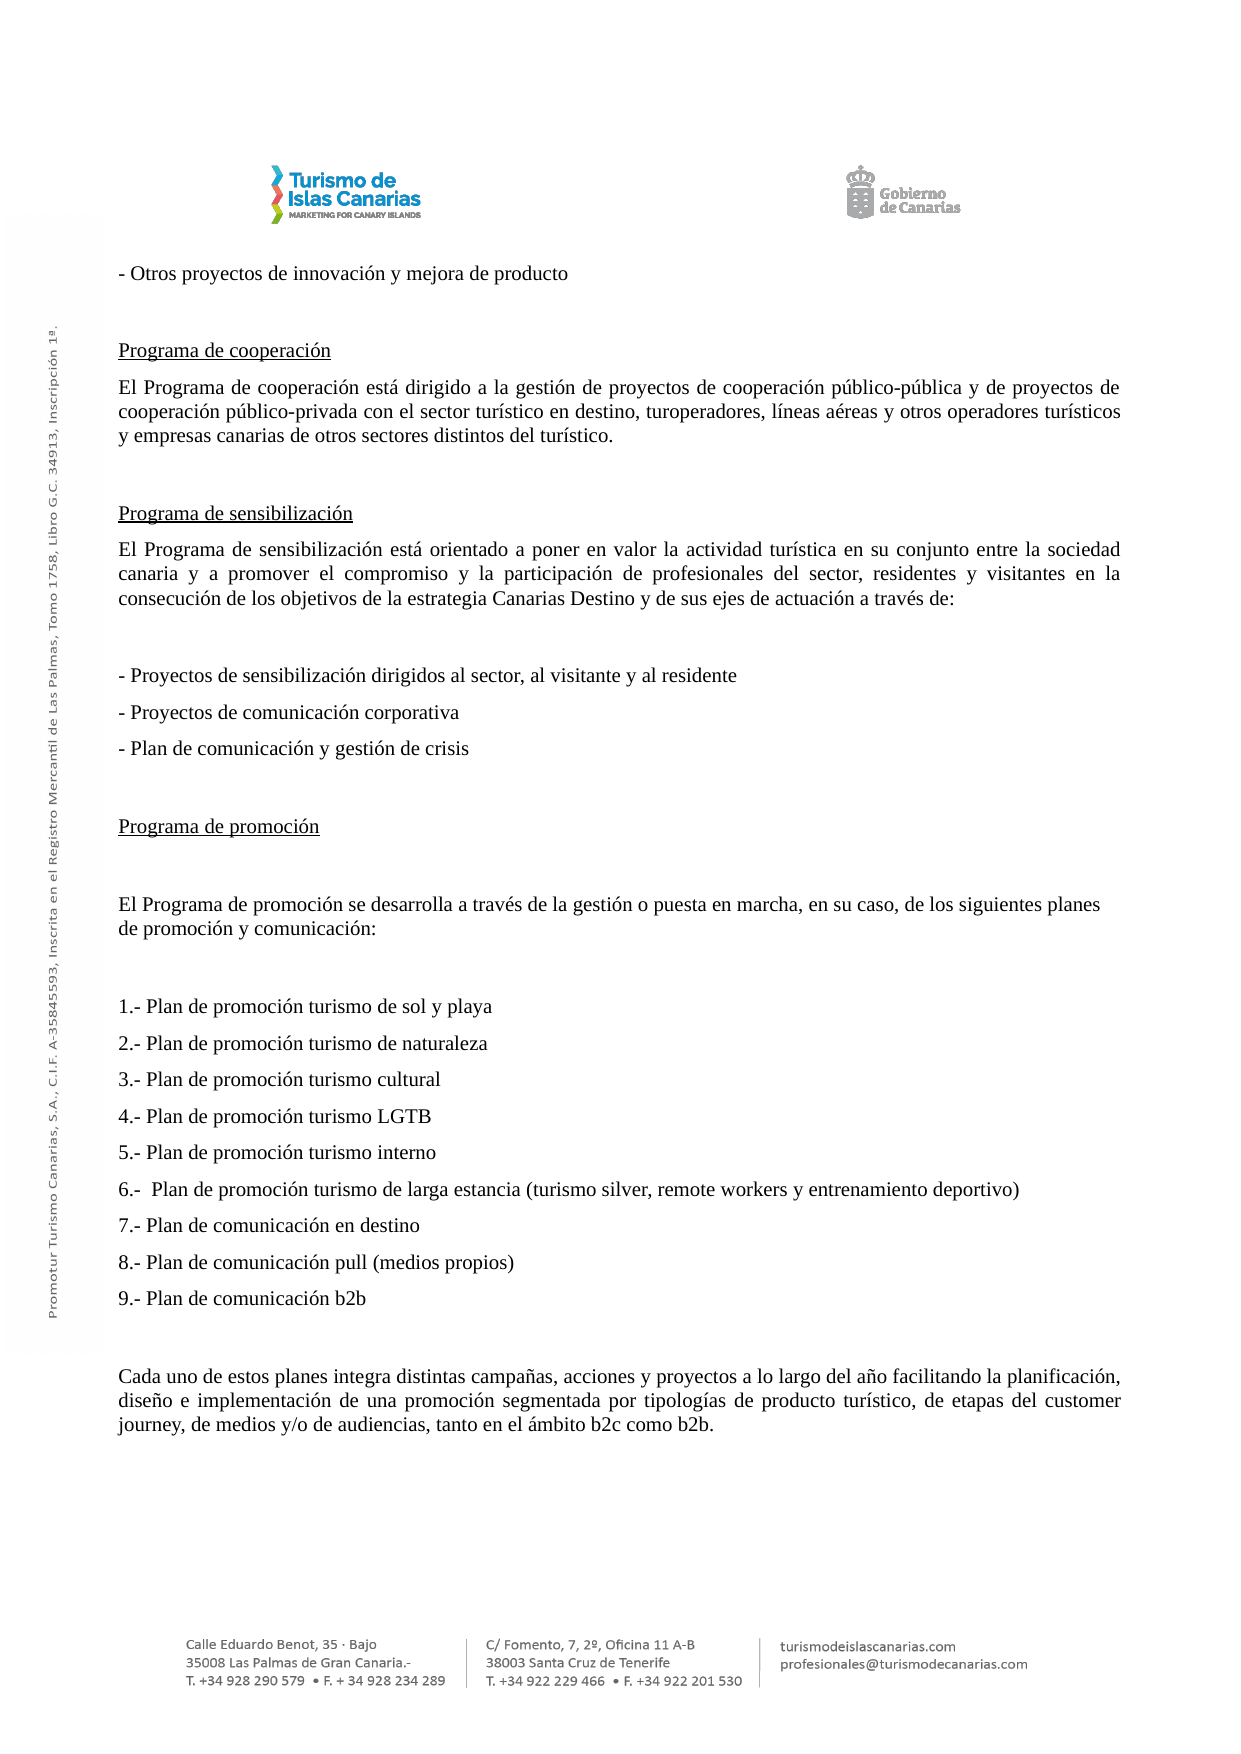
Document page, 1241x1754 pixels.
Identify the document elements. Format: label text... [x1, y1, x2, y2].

text Programa de promoción [118, 814, 1122, 838]
text El Programa de cooperación está dirigido a la gestión de proyectos de cooperación público-pública y de proyectos de cooperación público-privada con el sector turístico en destino, turoperadores, líneas aéreas y otros operadores turísticos y empresas canarias de otros sectores distintos del turístico. [118, 375, 1122, 447]
text 2.- Plan de promoción turismo de naturaleza [118, 1030, 1122, 1054]
text 9.- Plan de comunicación b2b [118, 1286, 1122, 1310]
text - Otros proyectos de innovación y mejora de producto [118, 261, 1122, 284]
text - Plan de comunicación y gestión de crisis [118, 736, 1122, 760]
text - Proyectos de comunicación corporativa [118, 700, 1122, 724]
text 8.- Plan de comunicación pull (medios propios) [118, 1250, 1122, 1274]
text Programa de cooperación [118, 338, 1122, 362]
picture [118, 1607, 1123, 1744]
text - Proyectos de sensibilización dirigidos al sector, al visitante y al residente [118, 663, 1122, 687]
text Cada uno de estos planes integra distintas campañas, acciones y proyectos a lo largo del año facilitando la planificación, diseño e implementación de una promoción segmentada por tipologías de producto turístico, de etapas del customer journey, de medios y/o de audiencias, tanto en el ámbito b2c como b2b. [118, 1364, 1122, 1436]
text 3.- Plan de promoción turismo cultural [118, 1067, 1122, 1091]
text 7.- Plan de comunicación en destino [118, 1213, 1122, 1237]
text El Programa de promoción se desarrolla a través de la gestión o puesta en marcha, en su caso, de los siguientes planes de promoción y comunicación: [118, 892, 1122, 940]
text 6.- Plan de promoción turismo de larga estancia (turismo silver, remote workers y entrenamiento deportivo) [118, 1177, 1122, 1201]
picture [118, 118, 1123, 261]
text 5.- Plan de promoción turismo interno [118, 1140, 1122, 1164]
text El Programa de sensibilización está orientado a poner en valor la actividad turística en su conjunto entre la sociedad canaria y a promover el compromiso y la participación de profesionales del sector, residentes y visitantes en la consecución de los objetivos de la estrategia Canarias Destino y de sus ejes de actuación a través de: [118, 537, 1122, 609]
text 1.- Plan de promoción turismo de sol y playa [118, 994, 1122, 1018]
text 4.- Plan de promoción turismo LGTB [118, 1103, 1122, 1128]
picture [2, 213, 103, 1355]
text Programa de sensibilización [118, 501, 1122, 525]
